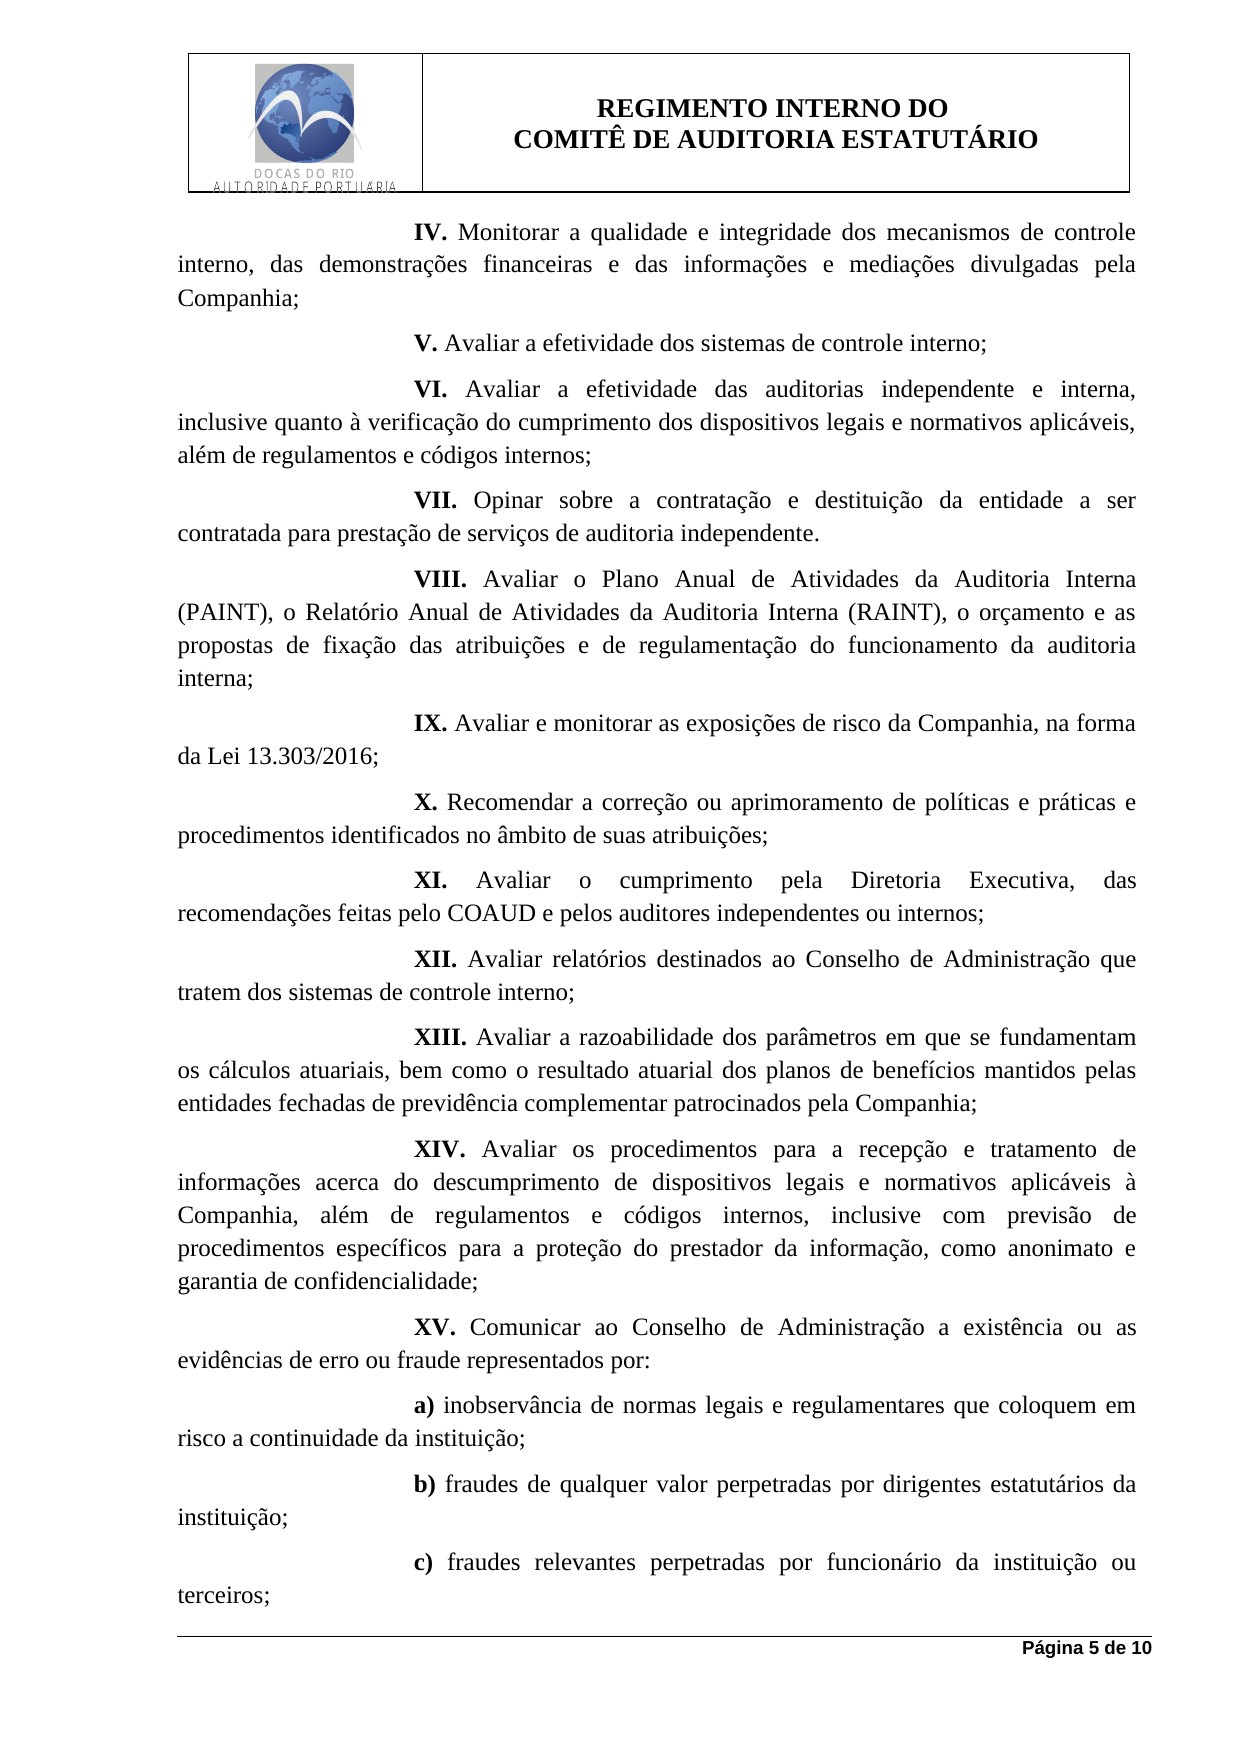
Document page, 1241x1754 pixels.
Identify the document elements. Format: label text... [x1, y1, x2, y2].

text X. Recomendar a correção ou aprimoramento de políticas e práticas e procedimentos identificados no âmbito de suas atribuições; [177, 787, 1137, 849]
text V. Avaliar a efetividade dos sistemas de controle interno; [177, 328, 1137, 357]
text VI. Avaliar a efetividade das auditorias independente e interna, inclusive quanto à verificação do cumprimento dos dispositivos legais e normativos aplicáveis, além de regulamentos e códigos internos; [177, 374, 1137, 468]
text XIV. Avaliar os procedimentos para a recepção e tratamento de informações acerca do descumprimento de dispositivos legais e normativos aplicáveis à Companhia, além de regulamentos e códigos internos, inclusive com previsão de procedimentos específicos para a proteção do prestador da informação, como anonimato e garantia de confidencialidade; [177, 1134, 1137, 1295]
text XIII. Avaliar a razoabilidade dos parâmetros em que se fundamentam os cálculos atuariais, bem como o resultado atuarial dos planos de benefícios mantidos pelas entidades fechadas de previdência complementar patrocinados pela Companhia; [177, 1022, 1137, 1117]
text b) fraudes de qualquer valor perpetradas por dirigentes estatutários da instituição; [177, 1469, 1137, 1531]
text IX. Avaliar e monitorar as exposições de risco da Companhia, na forma da Lei 13.303/2016; [177, 708, 1137, 770]
text XI. Avaliar o cumprimento pela Diretoria Executiva, das recomendações feitas pelo COAUD e pelos auditores independentes ou internos; [177, 865, 1137, 927]
text VIII. Avaliar o Plano Anual de Atividades da Auditoria Interna (PAINT), o Relatório Anual de Atividades da Auditoria Interna (RAINT), o orçamento e as propostas de fixação das atribuições e de regulamentação do funcionamento da auditoria interna; [177, 564, 1137, 692]
text a) inobservância de normas legais e regulamentares que coloquem em risco a continuidade da instituição; [177, 1390, 1137, 1452]
text VII. Opinar sobre a contratação e destituição da entidade a ser contratada para prestação de serviços de auditoria independente. [177, 485, 1137, 547]
text c) fraudes relevantes perpetradas por funcionário da instituição ou terceiros; [177, 1547, 1137, 1609]
text XV. Comunicar ao Conselho de Administração a existência ou as evidências de erro ou fraude representados por: [177, 1312, 1137, 1373]
text IV. Monitorar a qualidade e integridade dos mecanismos de controle interno, das demonstrações financeiras e das informações e mediações divulgadas pela Companhia; [177, 217, 1137, 311]
text XII. Avaliar relatórios destinados ao Conselho de Administração que tratem dos sistemas de controle interno; [177, 944, 1137, 1006]
